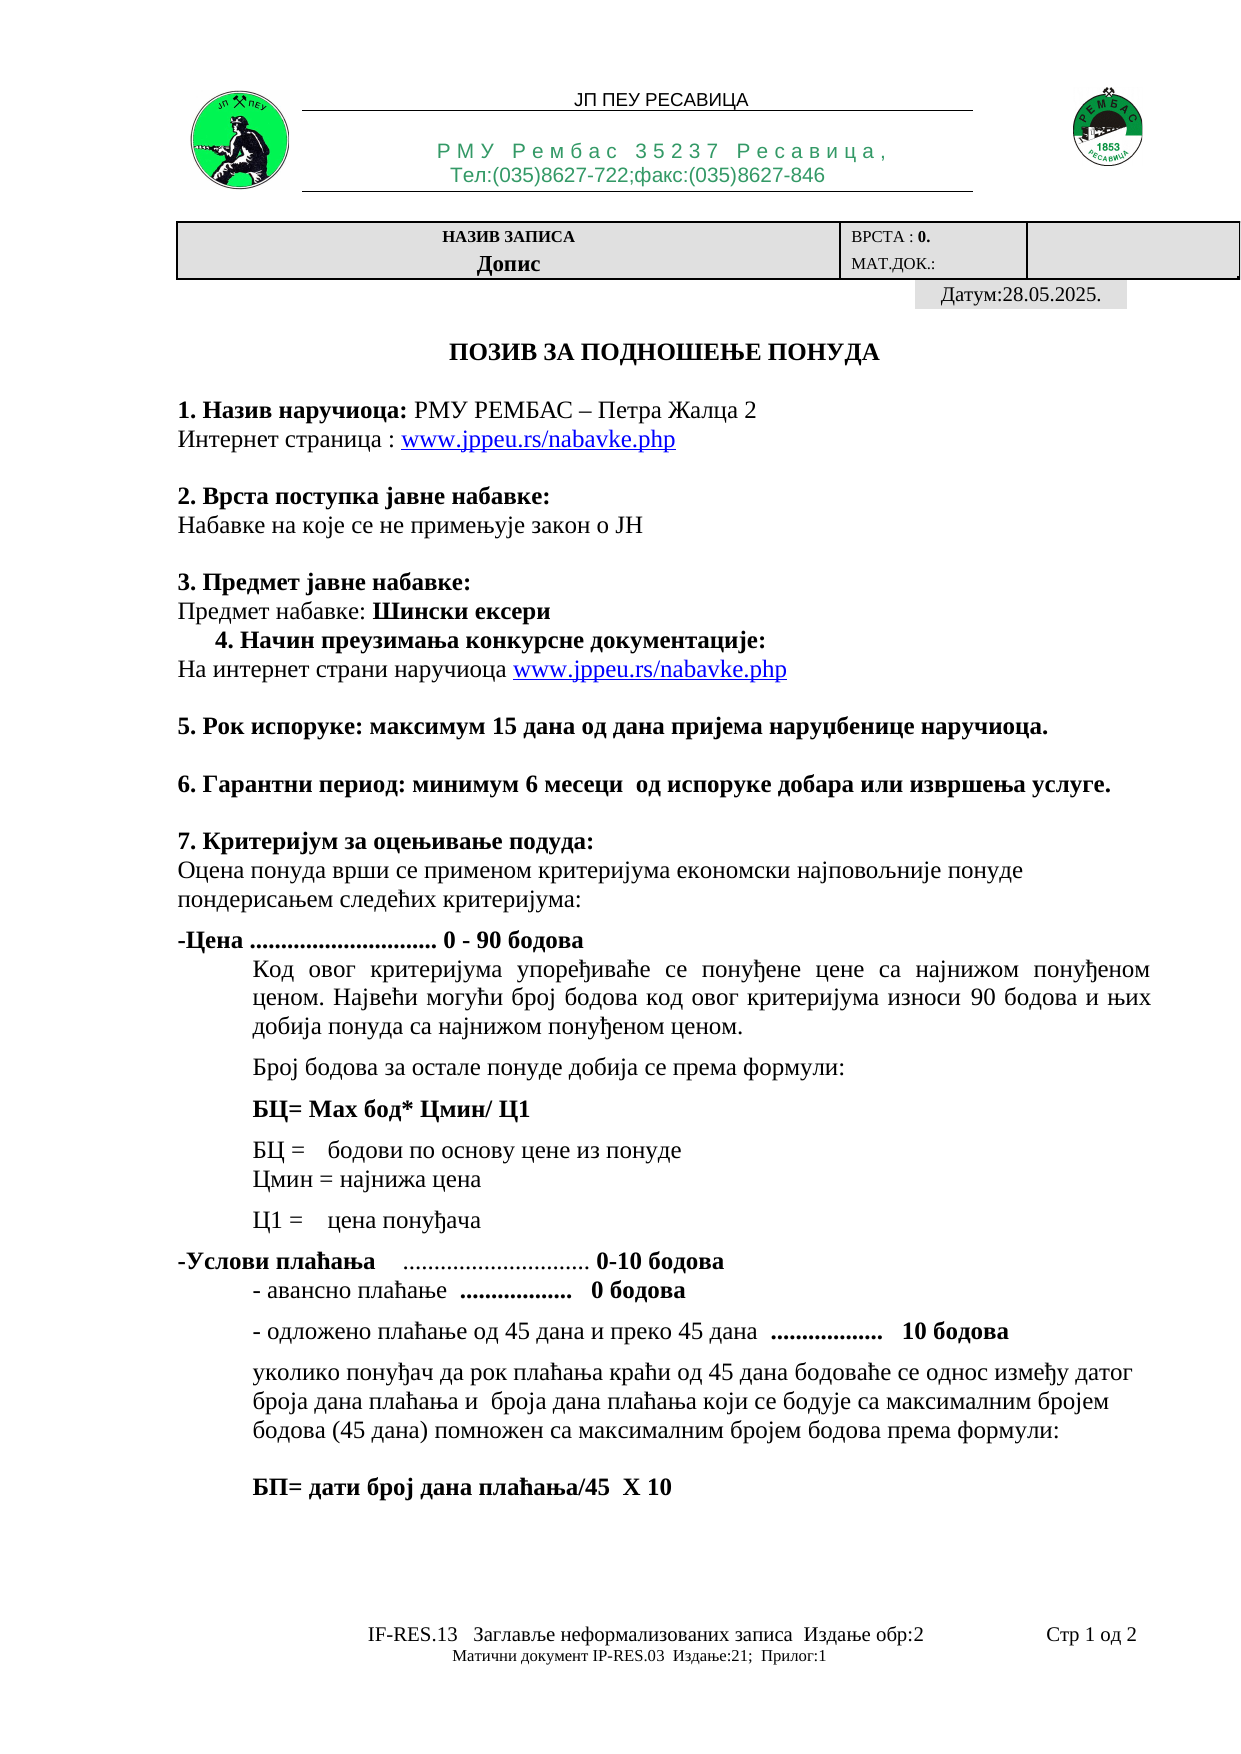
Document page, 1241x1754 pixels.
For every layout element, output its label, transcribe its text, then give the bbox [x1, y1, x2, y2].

picture [1073, 87, 1143, 166]
text БЦ= Маx бод* Цмин/ Ц1 [252, 1094, 1152, 1122]
text -Услови плаћања .............................. 0-10 бодова [177, 1246, 1152, 1275]
table_cell МАТ.ДОК.: [841, 249, 1026, 278]
text 1. Назив наручиоца: РМУ РЕМБАС – Петра Жалца 2 [177, 395, 1152, 424]
text 4. Начин преузимања конкурсне документације: [177, 625, 1152, 654]
table_cell [1028, 249, 1239, 278]
table_cell [1214, 280, 1220, 309]
text -Цена .............................. 0 - 90 бодова [177, 925, 1152, 954]
table_cell [1164, 280, 1170, 309]
text ПОЗИВ ЗА ПОДНОШЕЊЕ ПОНУДА [177, 337, 1152, 366]
table_cell Допис [178, 249, 839, 278]
table_cell [1233, 280, 1239, 309]
text Оцена понуда врши се применом критеријума економски најповољније понуде пондерисањем следећих критеријума: [177, 855, 1152, 912]
text 5. Рок испоруке: максимум 15 дана од дана пријема наруџбенице наручиоца. [177, 711, 1152, 740]
table_cell [1201, 280, 1207, 309]
table_cell [1208, 280, 1214, 309]
table_cell [1195, 280, 1201, 309]
table_header ВРСТА : 0. [841, 223, 1026, 249]
table_cell [1220, 280, 1226, 309]
text 6. Гарантни период: минимум 6 месеци од испоруке добара или извршења услуге. [177, 769, 1152, 797]
table_cell [1170, 280, 1176, 309]
table_cell [1176, 280, 1182, 309]
table_cell Датум:28.05.2025. [915, 280, 1127, 309]
text 2. Врста поступка јавне набавке: [177, 481, 1152, 510]
text Ц1 = цена понуђача [252, 1205, 1152, 1234]
text Интернет страница : www.jppeu.rs/nabavke.php [177, 424, 1152, 452]
text На интернет страни наручиоца www.jppeu.rs/nabavke.php [177, 654, 1152, 682]
table_cell [1127, 280, 1152, 309]
table_cell [1158, 280, 1164, 309]
table_cell [177, 280, 915, 309]
table_cell [1183, 280, 1189, 309]
table_cell [1152, 280, 1157, 309]
table_cell [1189, 280, 1195, 309]
table_cell [1226, 280, 1232, 309]
text Број бодова за остале понуде добија се према формули: [252, 1052, 1152, 1081]
text Предмет набавке: Шински ексери [177, 596, 1152, 625]
text уколико понуђач да рок плаћања краћи од 45 дана бодоваће се однос између датог броја дана плаћања и броја дана плаћања који се бодује са максималним бројем бодова (45 дана) помножен са максималним бројем бодова према формули: [252, 1357, 1152, 1444]
text БП= дати број дана плаћања/45 X 10 [252, 1472, 1152, 1501]
text Код овог критеријума упоређиваће се понуђене цене са најнижом понуђеном ценом. Највећи могући број бодова код овог критеријума износи 90 бодова и њих добија понуда са најнижом понуђеном ценом. [252, 954, 1152, 1040]
text Цмин = најнижа цена [252, 1164, 1152, 1192]
text - одложено плаћање од 45 дана и преко 45 дана .................. 10 бодова [252, 1316, 1152, 1345]
text 3. Предмет јавне набавке: [177, 567, 1152, 596]
table_header Ознака: [1028, 223, 1239, 249]
text - авансно плаћање .................. 0 бодова [252, 1275, 1152, 1304]
picture [190, 90, 290, 190]
text 7. Критеријум за оцењивање подуда: [177, 826, 1152, 855]
table_header НАЗИВ ЗАПИСА [178, 223, 839, 249]
text БЦ = бодови по основу цене из понуде [252, 1135, 1152, 1164]
text Набавке на које се не примењује закон о ЈН [177, 510, 1152, 539]
